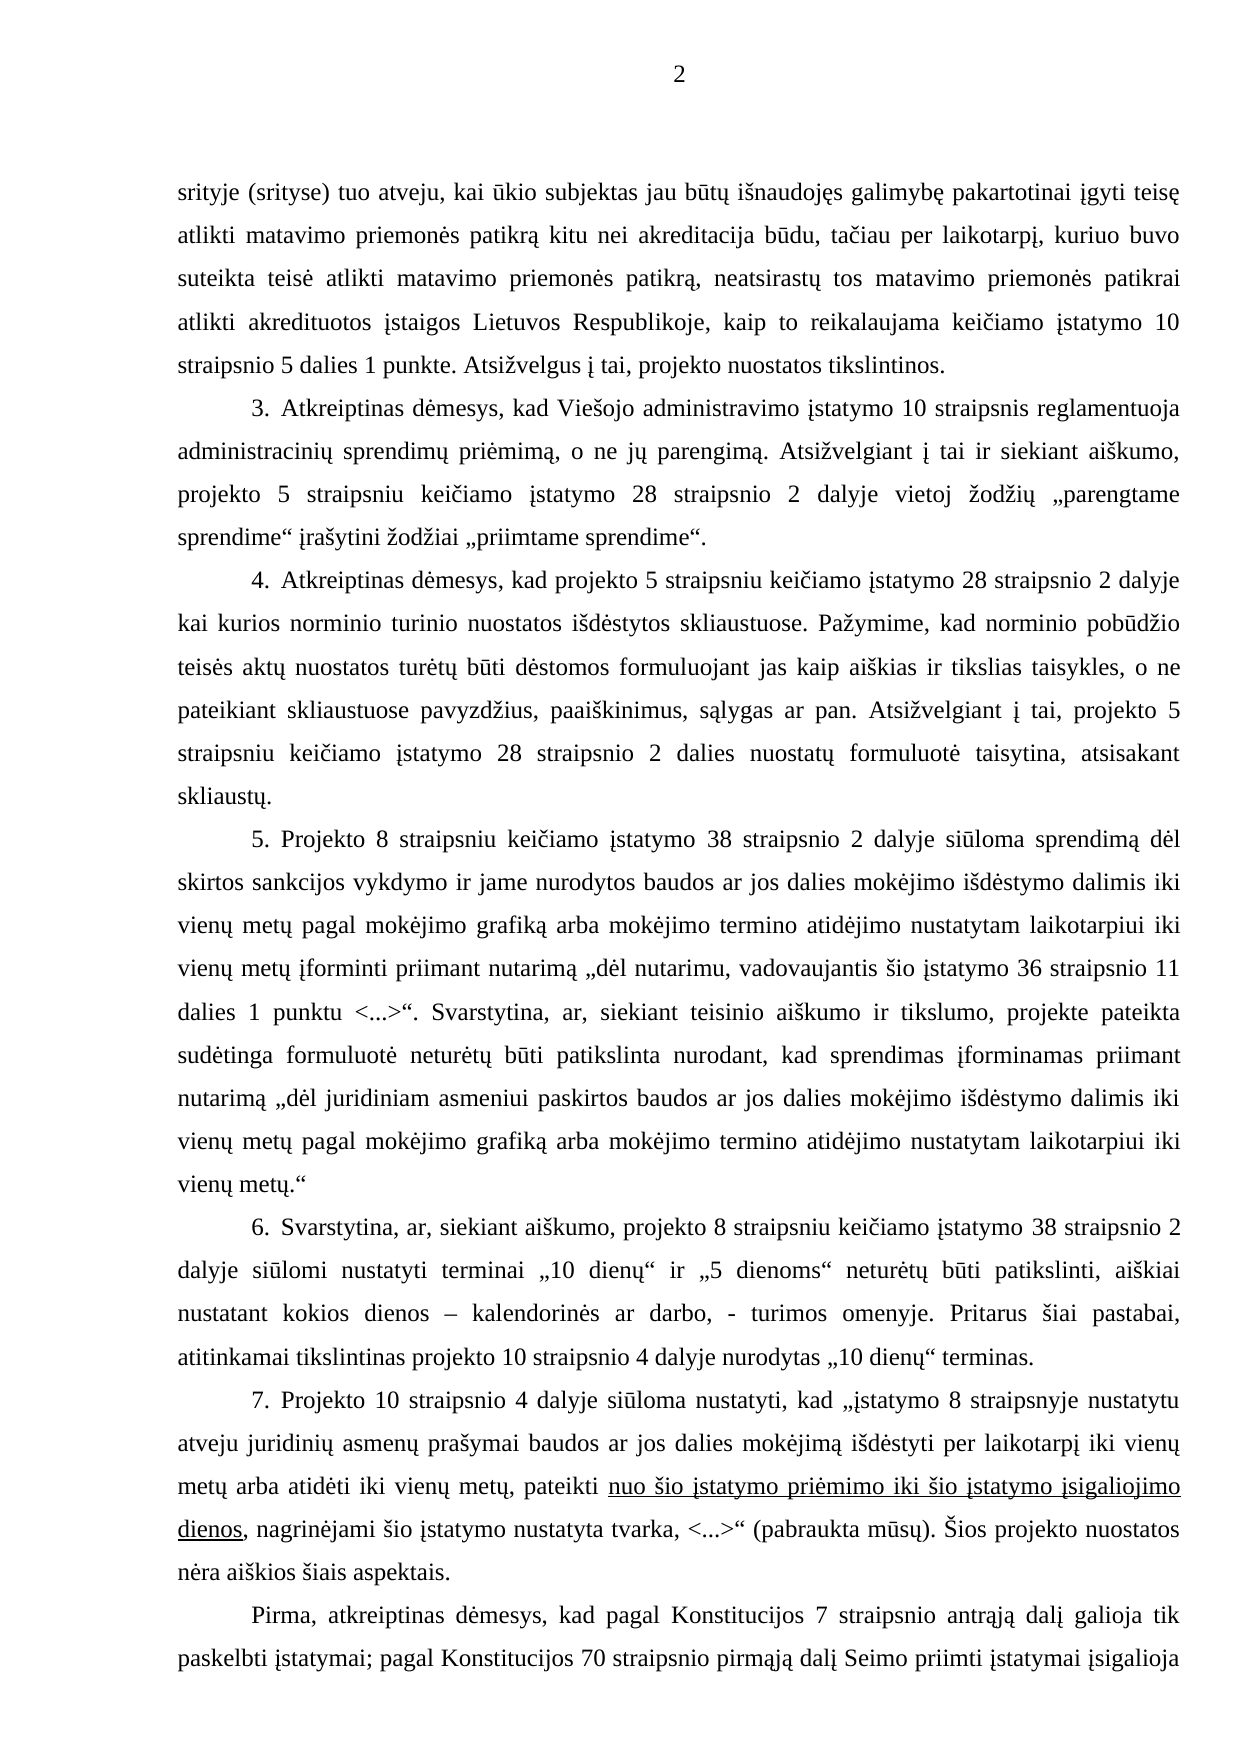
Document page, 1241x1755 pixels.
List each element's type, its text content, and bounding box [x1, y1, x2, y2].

list Svarstytina, ar, siekiant aiškumo, projekto 8 straipsniu keičiamo įstatymo 38 straipsnio 2 dalyje siūlomi nustatyti terminai „10 dienų“ ir „5 dienoms“ neturėtų būti patikslinti, aiškiai nustatant kokios dienos – kalendorinės ar darbo, - turimos omenyje. Pritarus šiai pastabai, atitinkamai tikslintinas projekto 10 straipsnio 4 dalyje nurodytas „10 dienų“ terminas. [177, 1212, 1181, 1370]
list srityje (srityse) tuo atveju, kai ūkio subjektas jau būtų išnaudojęs galimybę pakartotinai įgyti teisę atlikti matavimo priemonės patikrą kitu nei akreditacija būdu, tačiau per laikotarpį, kuriuo buvo suteikta teisė atlikti matavimo priemonės patikrą, neatsirastų tos matavimo priemonės patikrai atlikti akredituotos įstaigos Lietuvos Respublikoje, kaip to reikalaujama keičiamo įstatymo 10 straipsnio 5 dalies 1 punkte. Atsižvelgus į tai, projekto nuostatos tikslintinos. [177, 177, 1181, 378]
list Atkreiptinas dėmesys, kad projekto 5 straipsniu keičiamo įstatymo 28 straipsnio 2 dalyje kai kurios norminio turinio nuostatos išdėstytos skliaustuose. Pažymime, kad norminio pobūdžio teisės aktų nuostatos turėtų būti dėstomos formuluojant jas kaip aiškias ir tikslias taisykles, o ne pateikiant skliaustuose pavyzdžius, paaiškinimus, sąlygas ar pan. Atsižvelgiant į tai, projekto 5 straipsniu keičiamo įstatymo 28 straipsnio 2 dalies nuostatų formuluotė taisytina, atsisakant skliaustų. [177, 565, 1181, 810]
list Projekto 10 straipsnio 4 dalyje siūloma nustatyti, kad „įstatymo 8 straipsnyje nustatytu atveju juridinių asmenų prašymai baudos ar jos dalies mokėjimą išdėstyti per laikotarpį iki vienų metų arba atidėti iki vienų metų, pateikti nuo šio įstatymo priėmimo iki šio įstatymo įsigaliojimo dienos, nagrinėjami šio įstatymo nustatyta tvarka, <...>“ (pabraukta mūsų). Šios projekto nuostatos nėra aiškios šiais aspektais. [177, 1385, 1181, 1586]
list Pirma, atkreiptinas dėmesys, kad pagal Konstitucijos 7 straipsnio antrąją dalį galioja tik paskelbti įstatymai; pagal Konstitucijos 70 straipsnio pirmąją dalį Seimo priimti įstatymai įsigalioja [177, 1600, 1181, 1672]
list Projekto 8 straipsniu keičiamo įstatymo 38 straipsnio 2 dalyje siūloma sprendimą dėl skirtos sankcijos vykdymo ir jame nurodytos baudos ar jos dalies mokėjimo išdėstymo dalimis iki vienų metų pagal mokėjimo grafiką arba mokėjimo termino atidėjimo nustatytam laikotarpiui iki vienų metų įforminti priimant nutarimą „dėl nutarimu, vadovaujantis šio įstatymo 36 straipsnio 11 dalies 1 punktu <...>“. Svarstytina, ar, siekiant teisinio aiškumo ir tikslumo, projekte pateikta sudėtinga formuluotė neturėtų būti patikslinta nurodant, kad sprendimas įforminamas priimant nutarimą „dėl juridiniam asmeniui paskirtos baudos ar jos dalies mokėjimo išdėstymo dalimis iki vienų metų pagal mokėjimo grafiką arba mokėjimo termino atidėjimo nustatytam laikotarpiui iki vienų metų.“ [177, 824, 1181, 1198]
list Atkreiptinas dėmesys, kad Viešojo administravimo įstatymo 10 straipsnis reglamentuoja administracinių sprendimų priėmimą, o ne jų parengimą. Atsižvelgiant į tai ir siekiant aiškumo, projekto 5 straipsniu keičiamo įstatymo 28 straipsnio 2 dalyje vietoj žodžių „parengtame sprendime“ įrašytini žodžiai „priimtame sprendime“. [177, 393, 1181, 551]
